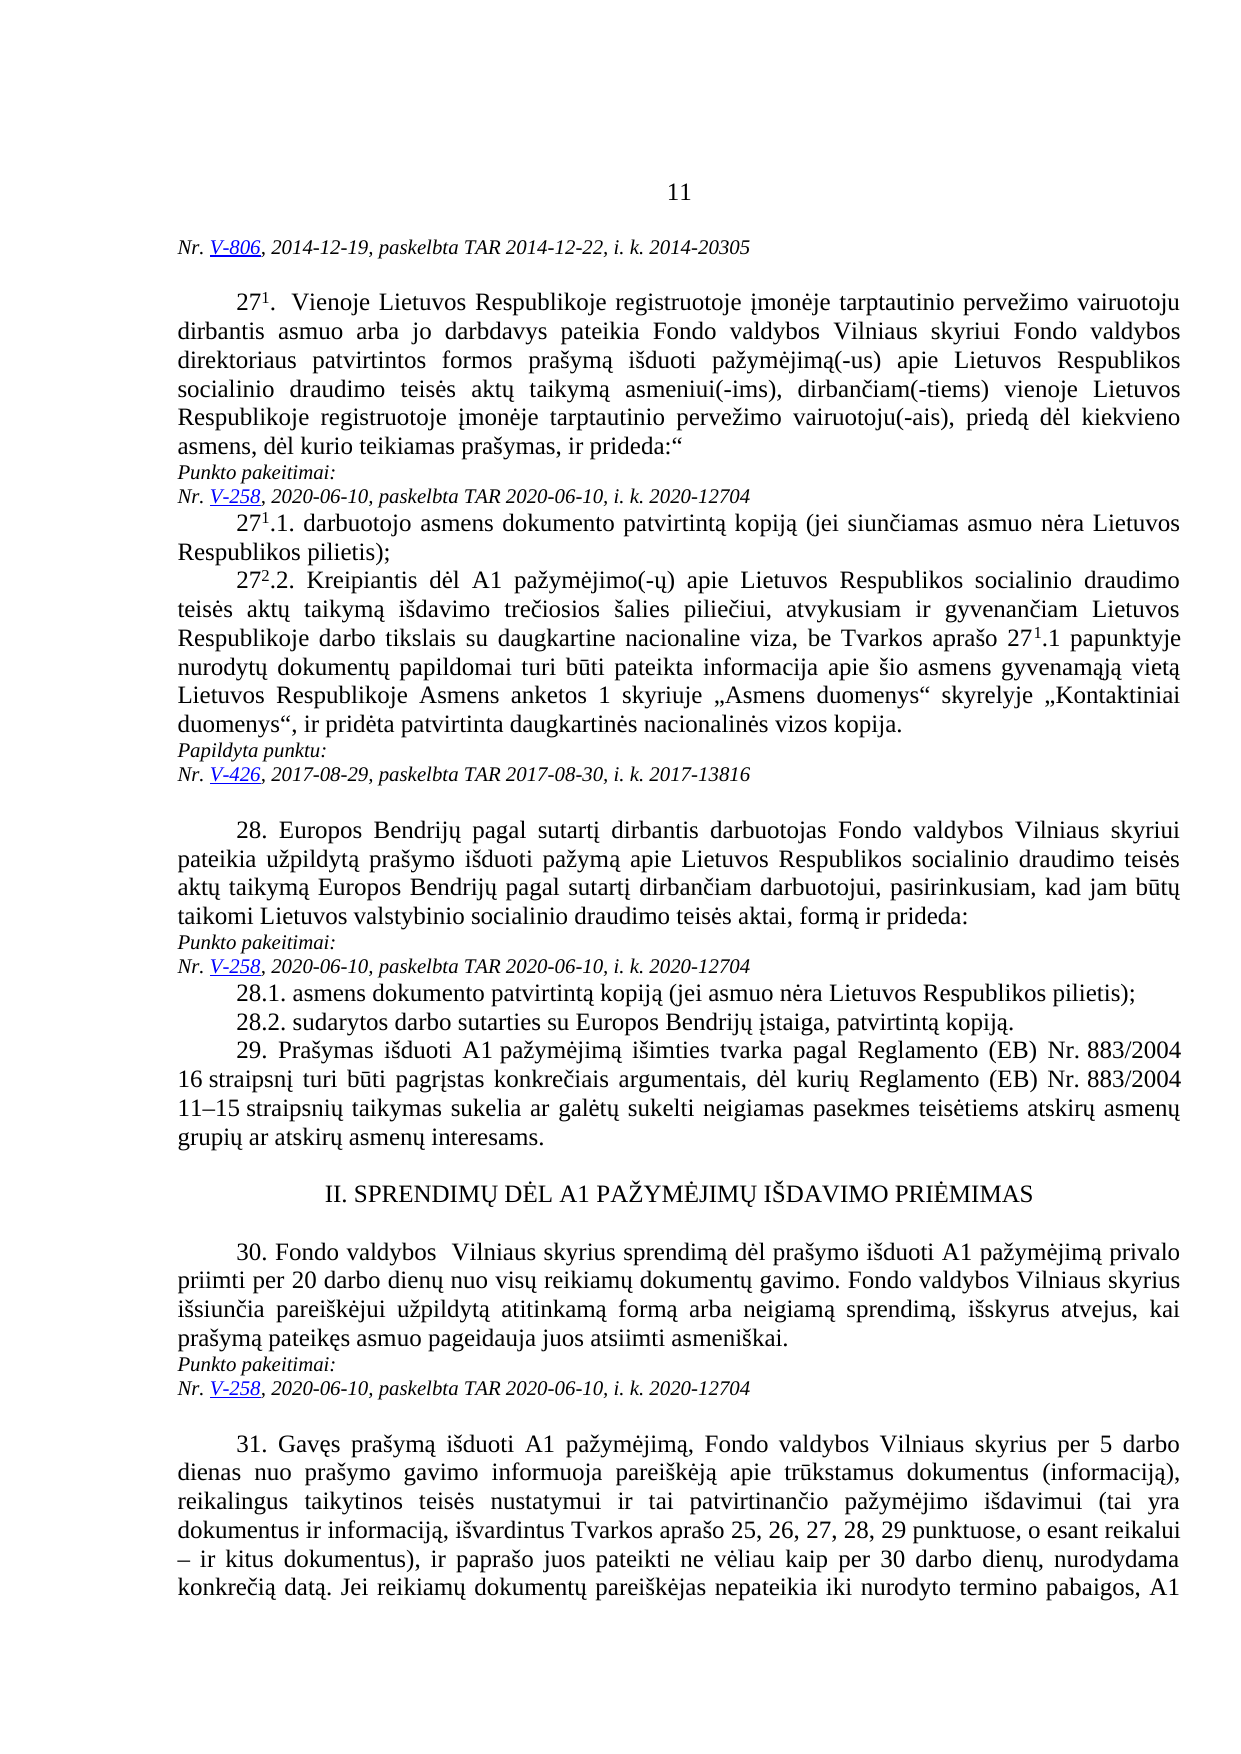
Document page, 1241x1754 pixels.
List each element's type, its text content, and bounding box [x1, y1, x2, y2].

text Punkto pakeitimai: [177, 930, 1181, 954]
text Punkto pakeitimai: [177, 460, 1181, 484]
text Punkto pakeitimai: [177, 1352, 1181, 1376]
text 272.2. Kreipiantis dėl A1 pažymėjimo(-ų) apie Lietuvos Respublikos socialinio draudimo teisės aktų taikymą išdavimo trečiosios šalies piliečiui, atvykusiam ir gyvenančiam Lietuvos Respublikoje darbo tikslais su daugkartine nacionaline viza, be Tvarkos aprašo 271.1 papunktyje nurodytų dokumentų papildomai turi būti pateikta informacija apie šio asmens gyvenamąją vietą Lietuvos Respublikoje Asmens anketos 1 skyriuje „Asmens duomenys“ skyrelyje „Kontaktiniai duomenys“, ir pridėta patvirtinta daugkartinės nacionalinės vizos kopija. [177, 566, 1181, 738]
text Nr. V-258, 2020-06-10, paskelbta TAR 2020-06-10, i. k. 2020-12704 [177, 1376, 1181, 1400]
text 271. Vienoje Lietuvos Respublikoje registruotoje įmonėje tarptautinio pervežimo vairuotoju dirbantis asmuo arba jo darbdavys pateikia Fondo valdybos Vilniaus skyriui Fondo valdybos direktoriaus patvirtintos formos prašymą išduoti pažymėjimą(-us) apie Lietuvos Respublikos socialinio draudimo teisės aktų taikymą asmeniui(-ims), dirbančiam(-tiems) vienoje Lietuvos Respublikoje registruotoje įmonėje tarptautinio pervežimo vairuotoju(-ais), priedą dėl kiekvieno asmens, dėl kurio teikiamas prašymas, ir prideda:“ [177, 287, 1181, 460]
text Nr. V-806, 2014-12-19, paskelbta TAR 2014-12-22, i. k. 2014-20305 [177, 235, 1181, 259]
text 271.1. darbuotojo asmens dokumento patvirtintą kopiją (jei siunčiamas asmuo nėra Lietuvos Respublikos pilietis); [177, 508, 1181, 566]
text 30. Fondo valdybos Vilniaus skyrius sprendimą dėl prašymo išduoti A1 pažymėjimą privalo priimti per 20 darbo dienų nuo visų reikiamų dokumentų gavimo. Fondo valdybos Vilniaus skyrius išsiunčia pareiškėjui užpildytą atitinkamą formą arba neigiamą sprendimą, išskyrus atvejus, kai prašymą pateikęs asmuo pageidauja juos atsiimti asmeniškai. [177, 1237, 1181, 1352]
text Nr. V-426, 2017-08-29, paskelbta TAR 2017-08-30, i. k. 2017-13816 [177, 762, 1181, 786]
text 31. Gavęs prašymą išduoti A1 pažymėjimą, Fondo valdybos Vilniaus skyrius per 5 darbo dienas nuo prašymo gavimo informuoja pareiškėją apie trūkstamus dokumentus (informaciją), reikalingus taikytinos teisės nustatymui ir tai patvirtinančio pažymėjimo išdavimui (tai yra dokumentus ir informaciją, išvardintus Tvarkos aprašo 25, 26, 27, 28, 29 punktuose, o esant reikalui – ir kitus dokumentus), ir paprašo juos pateikti ne vėliau kaip per 30 darbo dienų, nurodydama konkrečią datą. Jei reikiamų dokumentų pareiškėjas nepateikia iki nurodyto termino pabaigos, A1 [177, 1429, 1181, 1601]
text 28.1. asmens dokumento patvirtintą kopiją (jei asmuo nėra Lietuvos Respublikos pilietis); [177, 978, 1181, 1007]
text 29. Prašymas išduoti A1 pažymėjimą išimties tvarka pagal Reglamento (EB) Nr. 883/2004 16 straipsnį turi būti pagrįstas konkrečiais argumentais, dėl kurių Reglamento (EB) Nr. 883/2004 11–15 straipsnių taikymas sukelia ar galėtų sukelti neigiamas pasekmes teisėtiems atskirų asmenų grupių ar atskirų asmenų interesams. [177, 1036, 1181, 1151]
text 28. Europos Bendrijų pagal sutartį dirbantis darbuotojas Fondo valdybos Vilniaus skyriui pateikia užpildytą prašymo išduoti pažymą apie Lietuvos Respublikos socialinio draudimo teisės aktų taikymą Europos Bendrijų pagal sutartį dirbančiam darbuotojui, pasirinkusiam, kad jam būtų taikomi Lietuvos valstybinio socialinio draudimo teisės aktai, formą ir prideda: [177, 815, 1181, 930]
text II. SPRENDIMŲ DĖL A1 PAŽYMėjimų IŠDAVIMO PRIĖMIMAS [177, 1179, 1181, 1208]
text 28.2. sudarytos darbo sutarties su Europos Bendrijų įstaiga, patvirtintą kopiją. [177, 1007, 1181, 1036]
text Papildyta punktu: [177, 738, 1181, 762]
text Nr. V-258, 2020-06-10, paskelbta TAR 2020-06-10, i. k. 2020-12704 [177, 954, 1181, 978]
text Nr. V-258, 2020-06-10, paskelbta TAR 2020-06-10, i. k. 2020-12704 [177, 484, 1181, 508]
